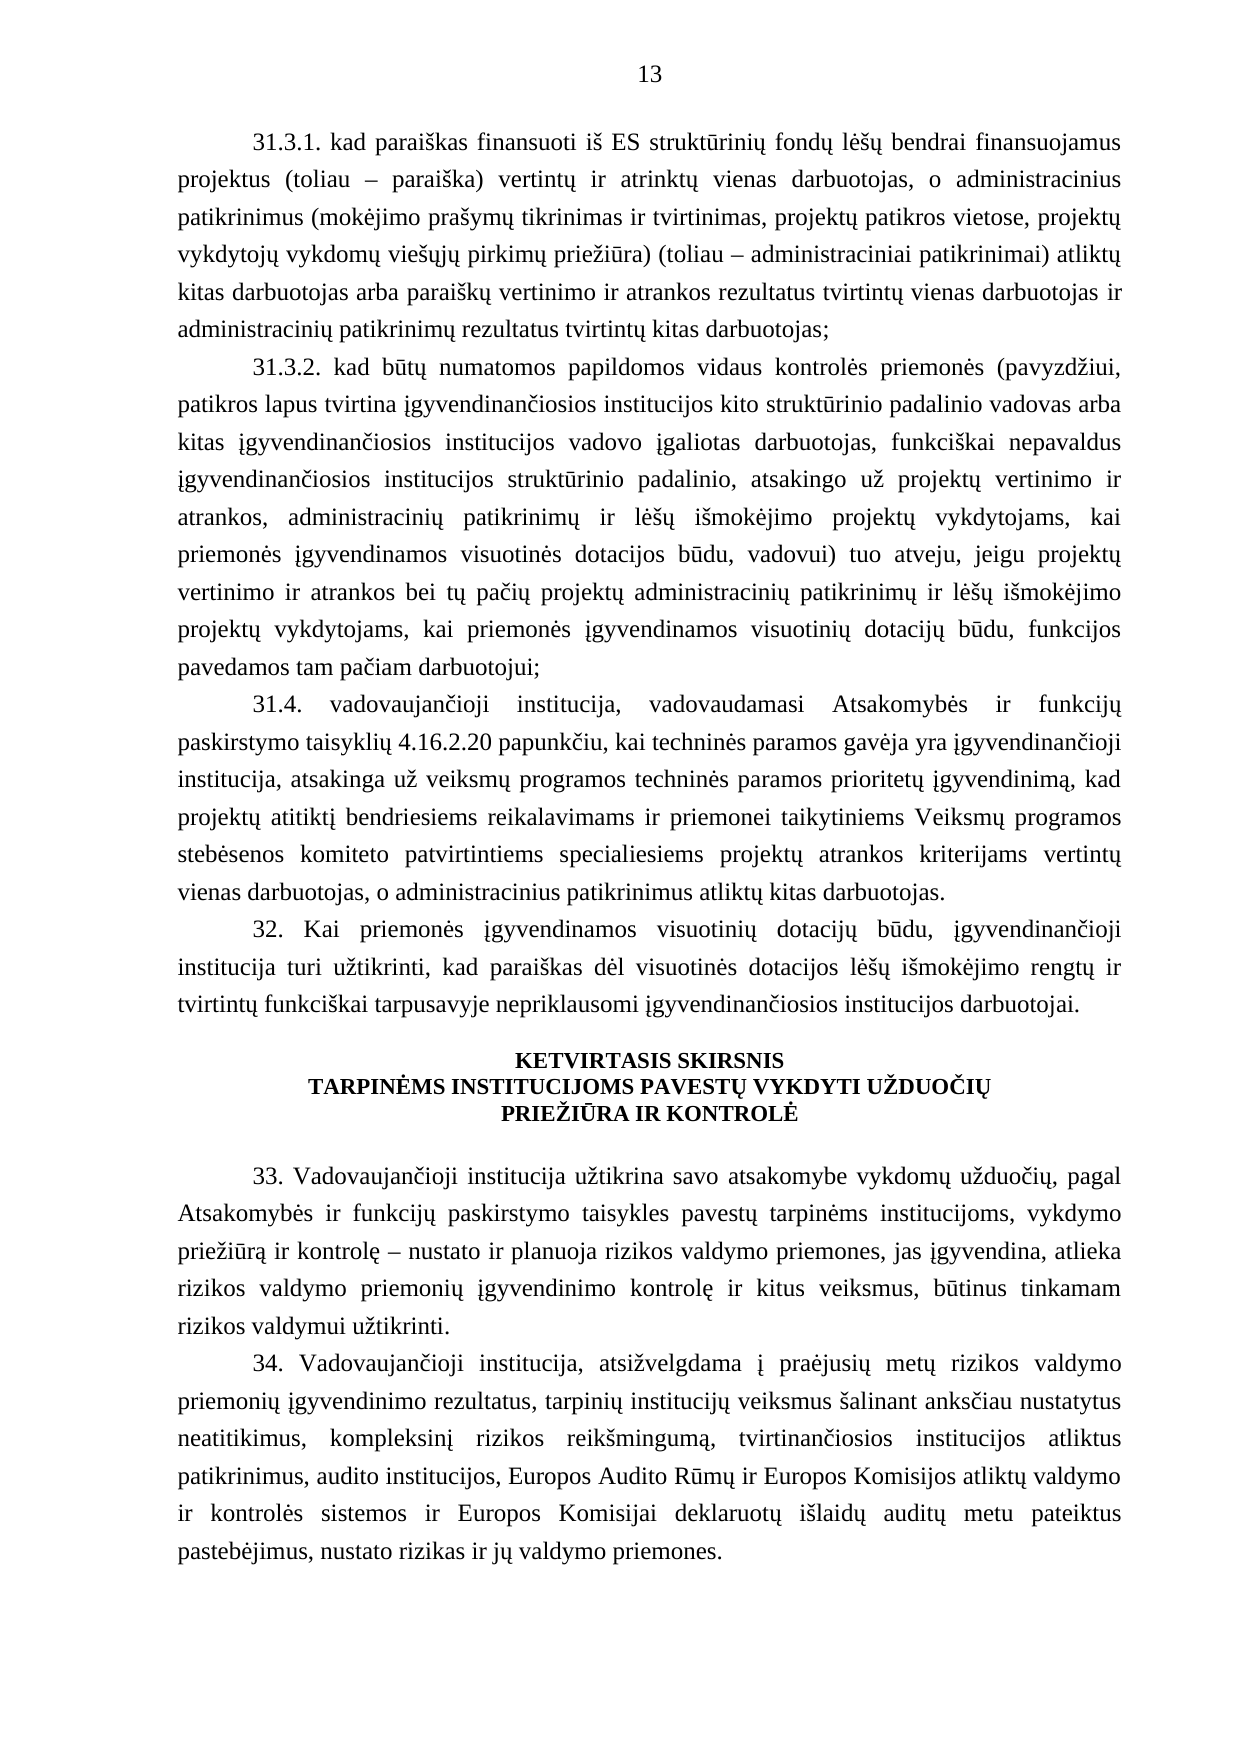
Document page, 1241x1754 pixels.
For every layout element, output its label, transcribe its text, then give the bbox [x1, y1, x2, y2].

text 32. Kai priemonės įgyvendinamos visuotinių dotacijų būdu, įgyvendinančioji institucija turi užtikrinti, kad paraiškas dėl visuotinės dotacijos lėšų išmokėjimo rengtų ir tvirtintų funkciškai tarpusavyje nepriklausomi įgyvendinančiosios institucijos darbuotojai. [177, 906, 1122, 1018]
text 33. Vadovaujančioji institucija užtikrina savo atsakomybe vykdomų užduočių, pagal Atsakomybės ir funkcijų paskirstymo taisykles pavestų tarpinėms institucijoms, vykdymo priežiūrą ir kontrolę – nustato ir planuoja rizikos valdymo priemones, jas įgyvendina, atlieka rizikos valdymo priemonių įgyvendinimo kontrolę ir kitus veiksmus, būtinus tinkamam rizikos valdymui užtikrinti. [177, 1152, 1122, 1340]
text 31.4. vadovaujančioji institucija, vadovaudamasi Atsakomybės ir funkcijų paskirstymo taisyklių 4.16.2.20 papunkčiu, kai techninės paramos gavėja yra įgyvendinančioji institucija, atsakinga už veiksmų programos techninės paramos prioritetų įgyvendinimą, kad projektų atitiktį bendriesiems reikalavimams ir priemonei taikytiniems Veiksmų programos stebėsenos komiteto patvirtintiems specialiesiems projektų atrankos kriterijams vertintų vienas darbuotojas, o administracinius patikrinimus atliktų kitas darbuotojas. [177, 681, 1122, 906]
text TARPINĖMS INSTITUCIJOMS PAVESTŲ VYKDYTI UŽDUOČIŲ [177, 1073, 1122, 1099]
text 34. Vadovaujančioji institucija, atsižvelgdama į praėjusių metų rizikos valdymo priemonių įgyvendinimo rezultatus, tarpinių institucijų veiksmus šalinant anksčiau nustatytus neatitikimus, kompleksinį rizikos reikšmingumą, tvirtinančiosios institucijos atliktus patikrinimus, audito institucijos, Europos Audito Rūmų ir Europos Komisijos atliktų valdymo ir kontrolės sistemos ir Europos Komisijai deklaruotų išlaidų auditų metu pateiktus pastebėjimus, nustato rizikas ir jų valdymo priemones. [177, 1340, 1122, 1565]
text 31.3.1. kad paraiškas finansuoti iš ES struktūrinių fondų lėšų bendrai finansuojamus projektus (toliau – paraiška) vertintų ir atrinktų vienas darbuotojas, o administracinius patikrinimus (mokėjimo prašymų tikrinimas ir tvirtinimas, projektų patikros vietose, projektų vykdytojų vykdomų viešųjų pirkimų priežiūra) (toliau – administraciniai patikrinimai) atliktų kitas darbuotojas arba paraiškų vertinimo ir atrankos rezultatus tvirtintų vienas darbuotojas ir administracinių patikrinimų rezultatus tvirtintų kitas darbuotojas; [177, 118, 1122, 343]
text 31.3.2. kad būtų numatomos papildomos vidaus kontrolės priemonės (pavyzdžiui, patikros lapus tvirtina įgyvendinančiosios institucijos kito struktūrinio padalinio vadovas arba kitas įgyvendinančiosios institucijos vadovo įgaliotas darbuotojas, funkciškai nepavaldus įgyvendinančiosios institucijos struktūrinio padalinio, atsakingo už projektų vertinimo ir atrankos, administracinių patikrinimų ir lėšų išmokėjimo projektų vykdytojams, kai priemonės įgyvendinamos visuotinės dotacijos būdu, vadovui) tuo atveju, jeigu projektų vertinimo ir atrankos bei tų pačių projektų administracinių patikrinimų ir lėšų išmokėjimo projektų vykdytojams, kai priemonės įgyvendinamos visuotinių dotacijų būdu, funkcijos pavedamos tam pačiam darbuotojui; [177, 343, 1122, 681]
text PRIEŽIŪRA IR KONTROLĖ [177, 1099, 1122, 1126]
subtitle KETVIRTASIS SKIRSNIS [177, 1047, 1122, 1073]
